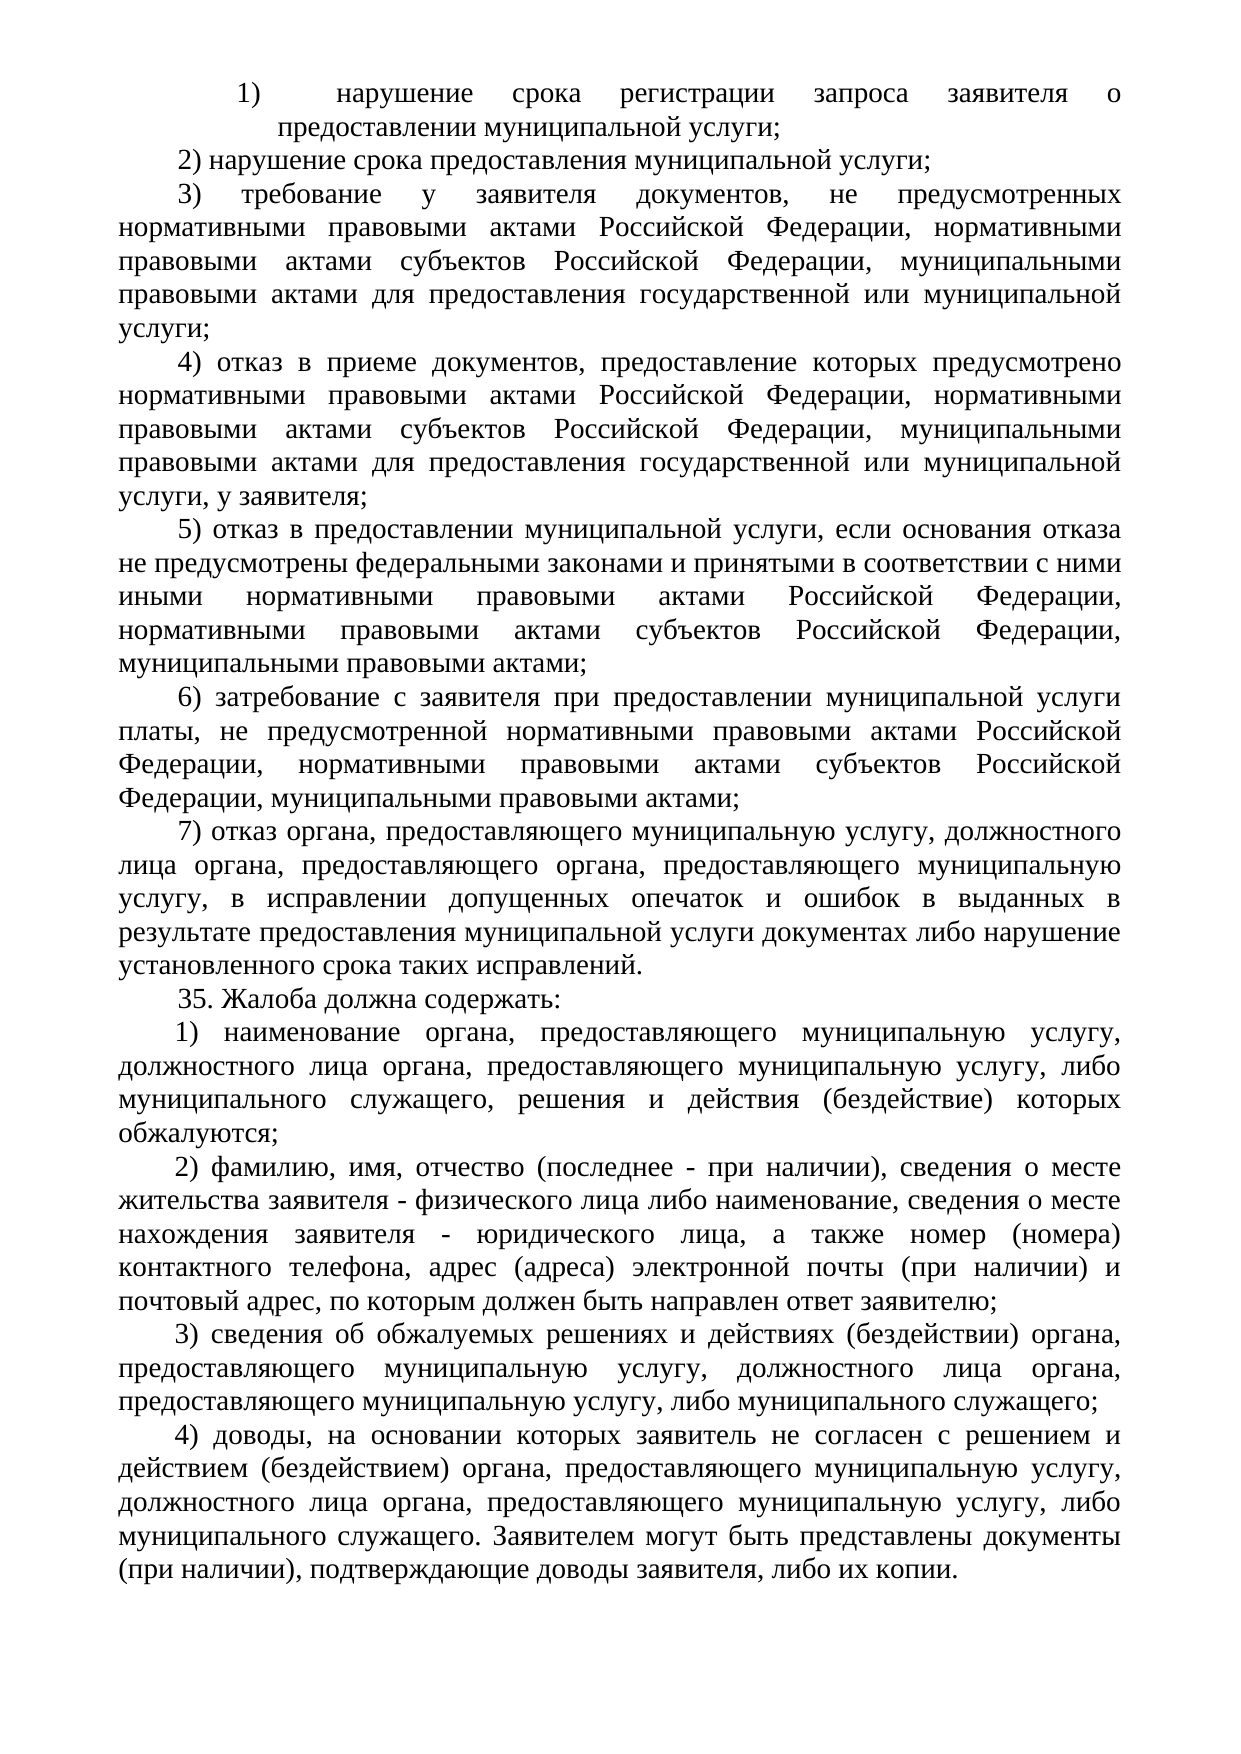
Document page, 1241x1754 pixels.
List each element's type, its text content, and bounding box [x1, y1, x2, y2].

text 35. Жалоба должна содержать: [118, 981, 1122, 1014]
text 3) требование у заявителя документов, не предусмотренных нормативными правовыми актами Российской Федерации, нормативными правовыми актами субъектов Российской Федерации, муниципальными правовыми актами для предоставления государственной или муниципальной услуги; [118, 176, 1122, 344]
text 2) фамилию, имя, отчество (последнее - при наличии), сведения о месте жительства заявителя - физического лица либо наименование, сведения о месте нахождения заявителя - юридического лица, а также номер (номера) контактного телефона, адрес (адреса) электронной почты (при наличии) и почтовый адрес, по которым должен быть направлен ответ заявителю; [118, 1149, 1122, 1316]
text 2) нарушение срока предоставления муниципальной услуги; [118, 142, 1122, 176]
text 5) отказ в предоставлении муниципальной услуги, если основания отказа не предусмотрены федеральными законами и принятыми в соответствии с ними иными нормативными правовыми актами Российской Федерации, нормативными правовыми актами субъектов Российской Федерации, муниципальными правовыми актами; [118, 511, 1122, 679]
text 1) наименование органа, предоставляющего муниципальную услугу, должностного лица органа, предоставляющего муниципальную услугу, либо муниципального служащего, решения и действия (бездействие) которых обжалуются; [118, 1014, 1122, 1149]
text 6) затребование с заявителя при предоставлении муниципальной услуги платы, не предусмотренной нормативными правовыми актами Российской Федерации, нормативными правовыми актами субъектов Российской Федерации, муниципальными правовыми актами; [118, 679, 1122, 813]
list нарушение срока регистрации запроса заявителя о предоставлении муниципальной услуги; [177, 75, 1122, 142]
text 4) доводы, на основании которых заявитель не согласен с решением и действием (бездействием) органа, предоставляющего муниципальную услугу, должностного лица органа, предоставляющего муниципальную услугу, либо муниципального служащего. Заявителем могут быть представлены документы (при наличии), подтверждающие доводы заявителя, либо их копии. [118, 1417, 1122, 1585]
text 4) отказ в приеме документов, предоставление которых предусмотрено нормативными правовыми актами Российской Федерации, нормативными правовыми актами субъектов Российской Федерации, муниципальными правовыми актами для предоставления государственной или муниципальной услуги, у заявителя; [118, 344, 1122, 511]
text 7) отказ органа, предоставляющего муниципальную услугу, должностного лица органа, предоставляющего органа, предоставляющего муниципальную услугу, в исправлении допущенных опечаток и ошибок в выданных в результате предоставления муниципальной услуги документах либо нарушение установленного срока таких исправлений. [118, 813, 1122, 981]
text 3) сведения об обжалуемых решениях и действиях (бездействии) органа, предоставляющего муниципальную услугу, должностного лица органа, предоставляющего муниципальную услугу, либо муниципального служащего; [118, 1316, 1122, 1417]
